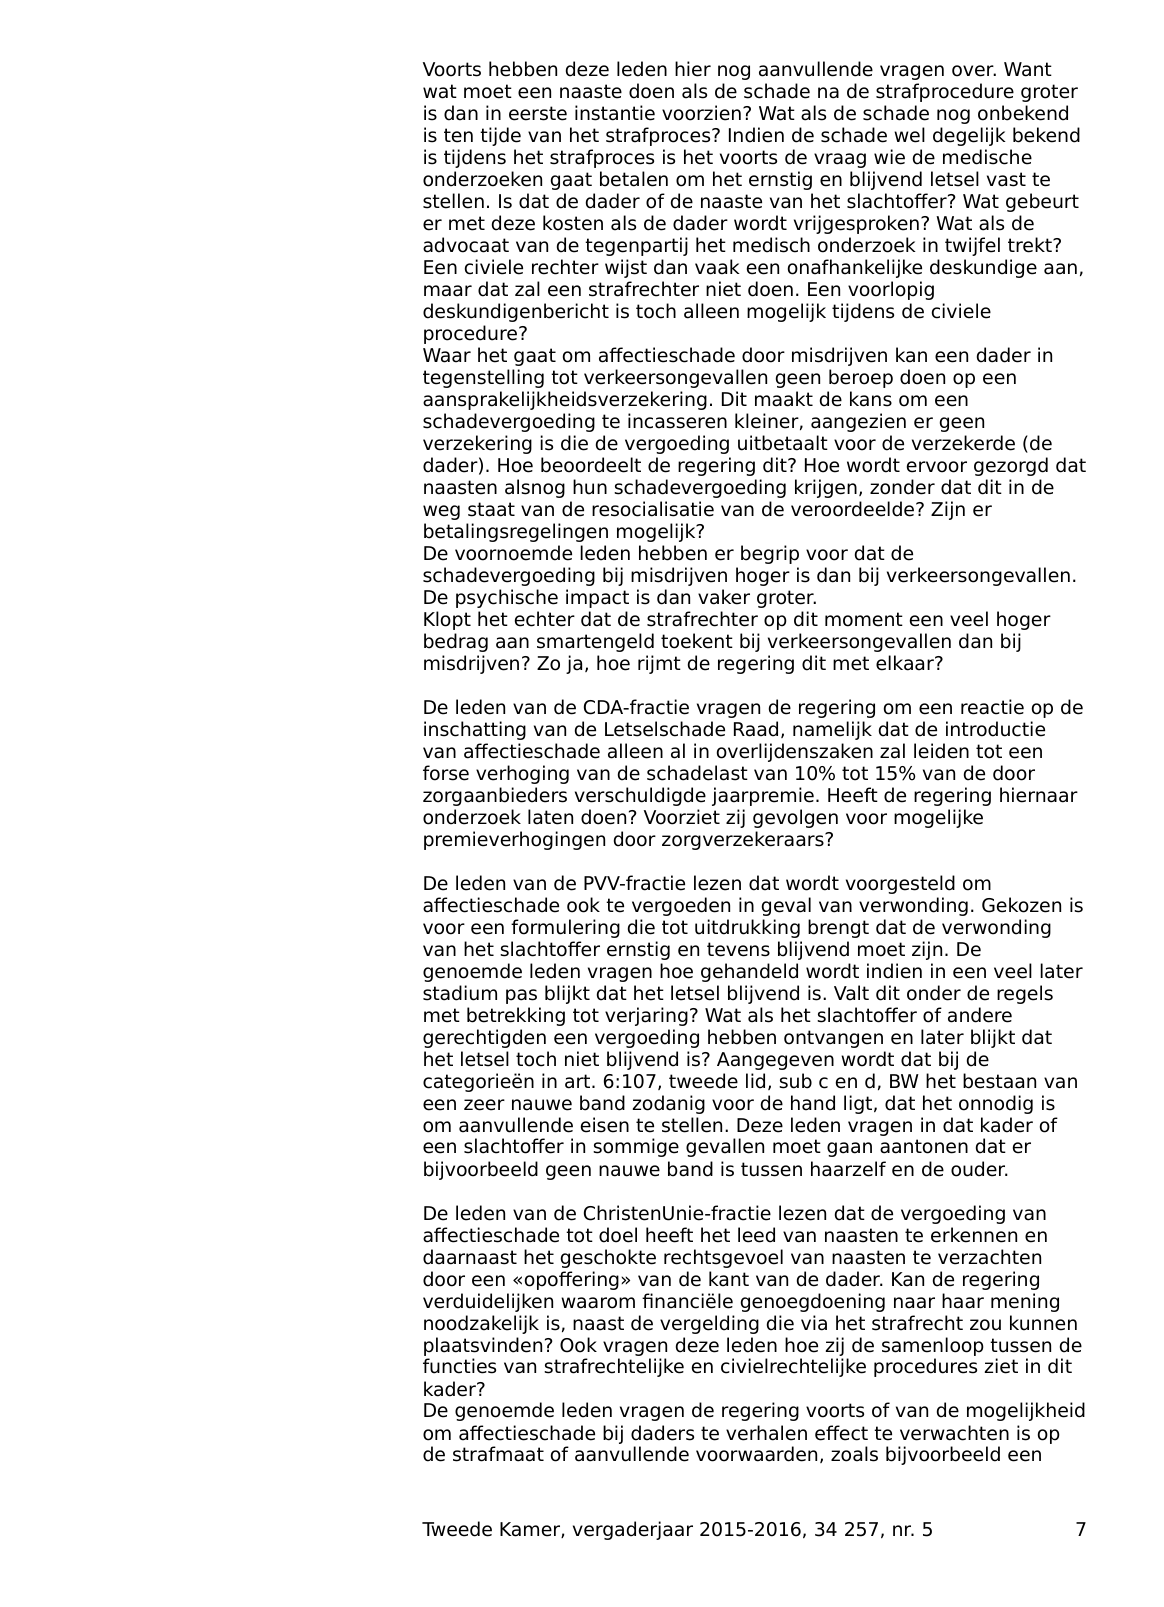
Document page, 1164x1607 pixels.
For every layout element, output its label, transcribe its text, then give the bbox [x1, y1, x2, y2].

text De genoemde leden vragen de regering voorts of van de mogelijkheid om affectieschade bij daders te verhalen effect te verwachten is op de strafmaat of aanvullende voorwaarden, zoals bijvoorbeeld een [422, 1400, 1087, 1466]
text Klopt het echter dat de strafrechter op dit moment een veel hoger bedrag aan smartengeld toekent bij verkeersongevallen dan bij misdrijven? Zo ja, hoe rijmt de regering dit met elkaar? [422, 608, 1087, 674]
text De leden van de CDA-fractie vragen de regering om een reactie op de inschatting van de Letselschade Raad, namelijk dat de introductie van affectieschade alleen al in overlijdenszaken zal leiden tot een forse verhoging van de schadelast van 10% tot 15% van de door zorgaanbieders verschuldigde jaarpremie. Heeft de regering hiernaar onderzoek laten doen? Voorziet zij gevolgen voor mogelijke premieverhogingen door zorgverzekeraars? [422, 697, 1087, 851]
text Voorts hebben deze leden hier nog aanvullende vragen over. Want wat moet een naaste doen als de schade na de strafprocedure groter is dan in eerste instantie voorzien? Wat als de schade nog onbekend is ten tijde van het strafproces? Indien de schade wel degelijk bekend is tijdens het strafproces is het voorts de vraag wie de medische onderzoeken gaat betalen om het ernstig en blijvend letsel vast te stellen. Is dat de dader of de naaste van het slachtoffer? Wat gebeurt er met deze kosten als de dader wordt vrijgesproken? Wat als de advocaat van de tegenpartij het medisch onderzoek in twijfel trekt? Een civiele rechter wijst dan vaak een onafhankelijke deskundige aan, maar dat zal een strafrechter niet doen. Een voorlopig deskundigenbericht is toch alleen mogelijk tijdens de civiele procedure? [422, 59, 1087, 345]
text De leden van de PVV-fractie lezen dat wordt voorgesteld om affectieschade ook te vergoeden in geval van verwonding. Gekozen is voor een formulering die tot uitdrukking brengt dat de verwonding van het slachtoffer ernstig en tevens blijvend moet zijn. De genoemde leden vragen hoe gehandeld wordt indien in een veel later stadium pas blijkt dat het letsel blijvend is. Valt dit onder de regels met betrekking tot verjaring? Wat als het slachtoffer of andere gerechtigden een vergoeding hebben ontvangen en later blijkt dat het letsel toch niet blijvend is? Aangegeven wordt dat bij de categorieën in art. 6:107, tweede lid, sub c en d, BW het bestaan van een zeer nauwe band zodanig voor de hand ligt, dat het onnodig is om aanvullende eisen te stellen. Deze leden vragen in dat kader of een slachtoffer in sommige gevallen moet gaan aantonen dat er bijvoorbeeld geen nauwe band is tussen haarzelf en de ouder. [422, 873, 1087, 1180]
text De voornoemde leden hebben er begrip voor dat de schadevergoeding bij misdrijven hoger is dan bij verkeersongevallen. De psychische impact is dan vaker groter. [422, 543, 1087, 608]
text Waar het gaat om affectieschade door misdrijven kan een dader in tegenstelling tot verkeersongevallen geen beroep doen op een aansprakelijkheidsverzekering. Dit maakt de kans om een schadevergoeding te incasseren kleiner, aangezien er geen verzekering is die de vergoeding uitbetaalt voor de verzekerde (de dader). Hoe beoordeelt de regering dit? Hoe wordt ervoor gezorgd dat naasten alsnog hun schadevergoeding krijgen, zonder dat dit in de weg staat van de resocialisatie van de veroordeelde? Zijn er betalingsregelingen mogelijk? [422, 345, 1087, 543]
text De leden van de ChristenUnie-fractie lezen dat de vergoeding van affectieschade tot doel heeft het leed van naasten te erkennen en daarnaast het geschokte rechtsgevoel van naasten te verzachten door een «opoffering» van de kant van de dader. Kan de regering verduidelijken waarom financiële genoegdoening naar haar mening noodzakelijk is, naast de vergelding die via het strafrecht zou kunnen plaatsvinden? Ook vragen deze leden hoe zij de samenloop tussen de functies van strafrechtelijke en civielrechtelijke procedures ziet in dit kader? [422, 1203, 1087, 1400]
